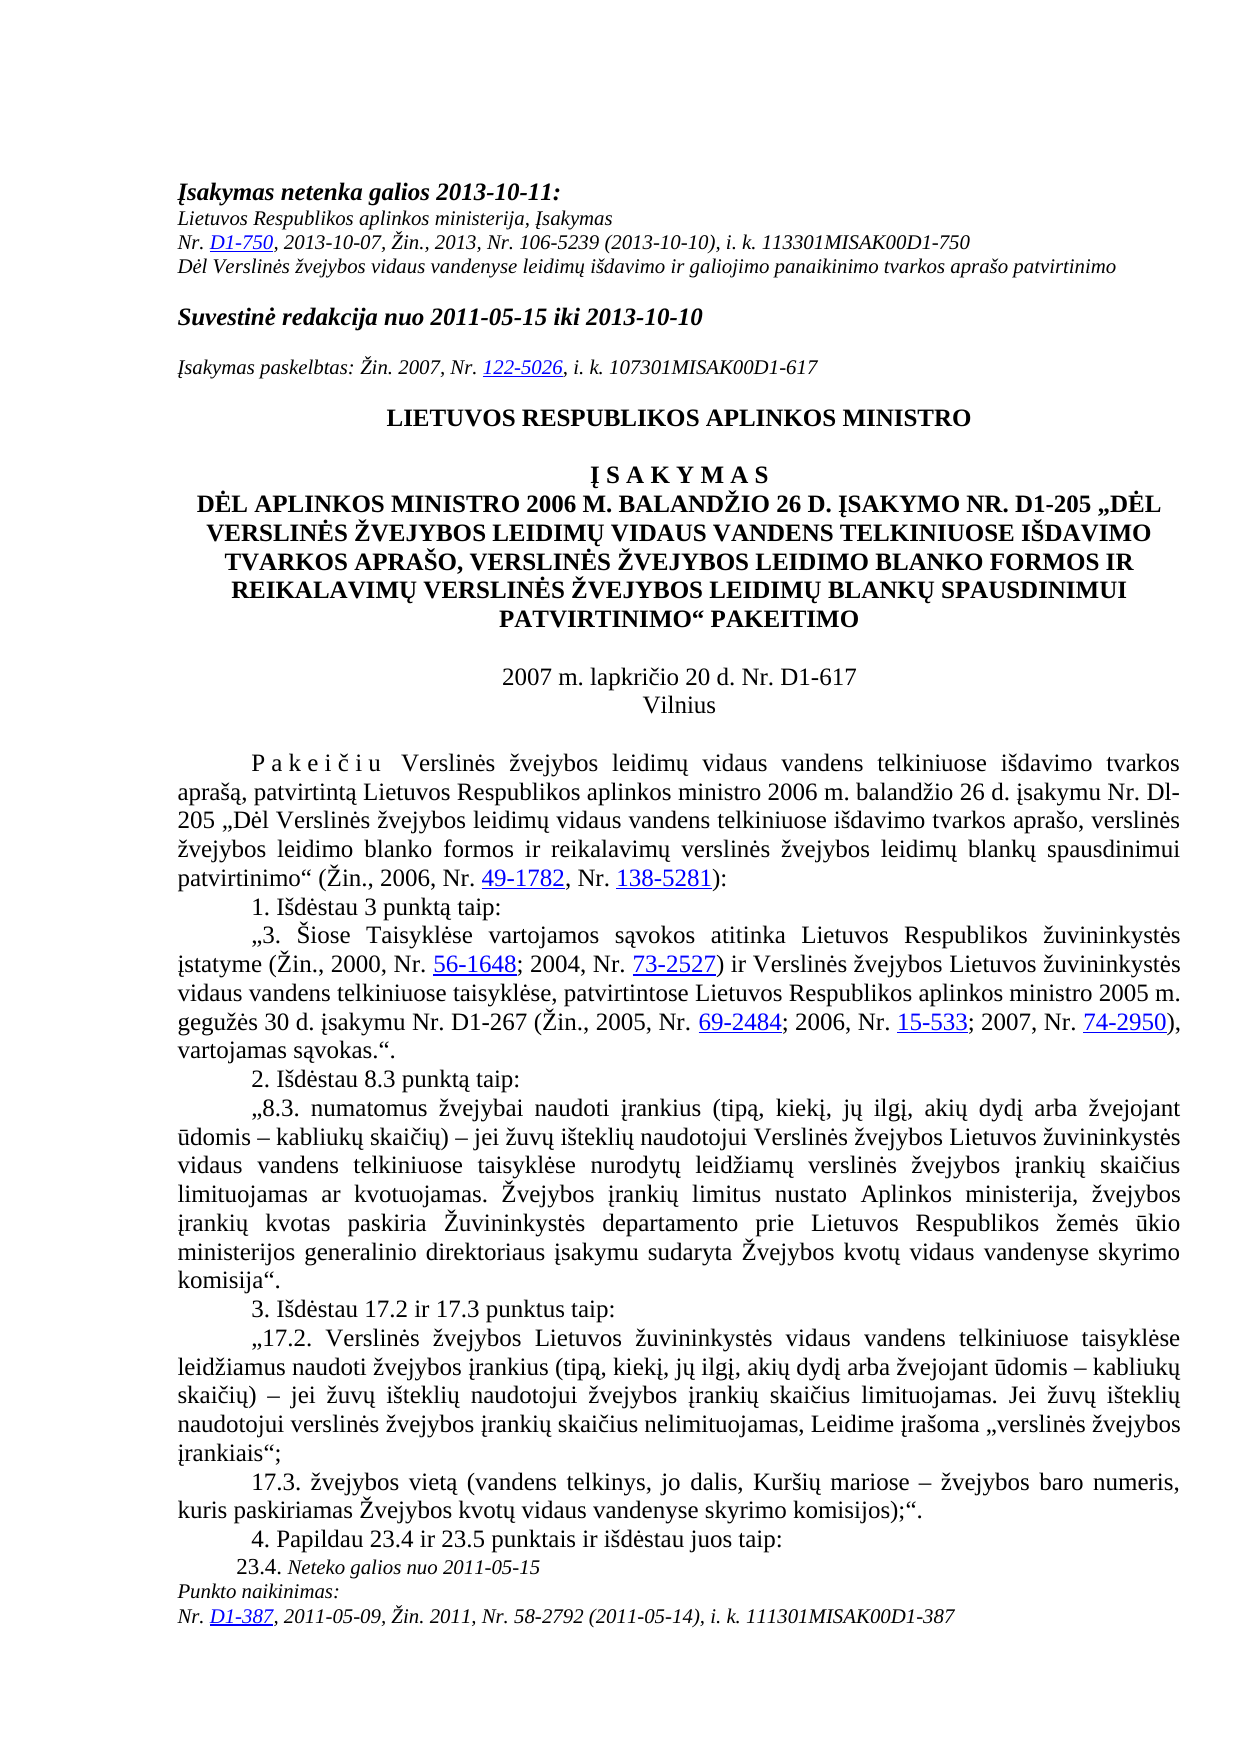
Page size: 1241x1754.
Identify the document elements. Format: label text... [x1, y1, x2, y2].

text „17.2. Verslinės žvejybos Lietuvos žuvininkystės vidaus vandens telkiniuose taisyklėse leidžiamus naudoti žvejybos įrankius (tipą, kiekį, jų ilgį, akių dydį arba žvejojant ūdomis – kabliukų skaičių) – jei žuvų išteklių naudotojui žvejybos įrankių skaičius limituojamas. Jei žuvų išteklių naudotojui verslinės žvejybos įrankių skaičius nelimituojamas, Leidime įrašoma „verslinės žvejybos įrankiais“; [177, 1323, 1181, 1467]
text 4. Papildau 23.4 ir 23.5 punktais ir išdėstau juos taip: [177, 1524, 1181, 1553]
text Nr. D1-750, 2013-10-07, Žin., 2013, Nr. 106-5239 (2013-10-10), i. k. 113301MISAK00D1-750 [177, 230, 1181, 254]
text DĖL APLINKOS MINISTRO 2006 M. BALANDŽIO 26 D. ĮSAKYMO NR. D1-205 „DĖL VERSLINĖS ŽVEJYBOS LEIDIMŲ VIDAUS VANDENS TELKINIUOSE IŠDAVIMO TVARKOS APRAŠO, VERSLINĖS ŽVEJYBOS LEIDIMO BLANKO FORMOS IR REIKALAVIMŲ VERSLINĖS ŽVEJYBOS LEIDIMŲ BLANKŲ SPAUSDINIMUI PATVIRTINIMO“ PAKEITIMO [177, 489, 1181, 633]
text Nr. D1-387, 2011-05-09, Žin. 2011, Nr. 58-2792 (2011-05-14), i. k. 111301MISAK00D1-387 [177, 1603, 1181, 1628]
text 23.4. Neteko galios nuo 2011-05-15 [177, 1553, 1181, 1579]
text Lietuvos Respublikos aplinkos ministerija, Įsakymas [177, 206, 1181, 230]
text LIETUVOS RESPUBLIKOS APLINKOS MINISTRO [177, 403, 1181, 432]
text Punkto naikinimas: [177, 1579, 1181, 1603]
text 1. Išdėstau 3 punktą taip: [177, 892, 1181, 921]
text 3. Išdėstau 17.2 ir 17.3 punktus taip: [177, 1294, 1181, 1323]
text Pakeičiu Verslinės žvejybos leidimų vidaus vandens telkiniuose išdavimo tvarkos aprašą, patvirtintą Lietuvos Respublikos aplinkos ministro 2006 m. balandžio 26 d. įsakymu Nr. Dl-205 „Dėl Verslinės žvejybos leidimų vidaus vandens telkiniuose išdavimo tvarkos aprašo, verslinės žvejybos leidimo blanko formos ir reikalavimų verslinės žvejybos leidimų blankų spausdinimui patvirtinimo“ (Žin., 2006, Nr. 49-1782, Nr. 138-5281): [177, 748, 1181, 892]
text Įsakymas paskelbtas: Žin. 2007, Nr. 122-5026, i. k. 107301MISAK00D1-617 [177, 355, 1181, 379]
text Vilnius [177, 691, 1181, 719]
text Į S A K Y M A S [177, 461, 1181, 489]
text 2007 m. lapkričio 20 d. Nr. D1-617 [177, 662, 1181, 691]
text 17.3. žvejybos vietą (vandens telkinys, jo dalis, Kuršių mariose – žvejybos baro numeris, kuris paskiriamas Žvejybos kvotų vidaus vandenyse skyrimo komisijos);“. [177, 1467, 1181, 1524]
text „8.3. numatomus žvejybai naudoti įrankius (tipą, kiekį, jų ilgį, akių dydį arba žvejojant ūdomis – kabliukų skaičių) – jei žuvų išteklių naudotojui Verslinės žvejybos Lietuvos žuvininkystės vidaus vandens telkiniuose taisyklėse nurodytų leidžiamų verslinės žvejybos įrankių skaičius limituojamas ar kvotuojamas. Žvejybos įrankių limitus nustato Aplinkos ministerija, žvejybos įrankių kvotas paskiria Žuvininkystės departamento prie Lietuvos Respublikos žemės ūkio ministerijos generalinio direktoriaus įsakymu sudaryta Žvejybos kvotų vidaus vandenyse skyrimo komisija“. [177, 1093, 1181, 1294]
text Įsakymas netenka galios 2013-10-11: [177, 177, 1181, 206]
text „3. Šiose Taisyklėse vartojamos sąvokos atitinka Lietuvos Respublikos žuvininkystės įstatyme (Žin., 2000, Nr. 56-1648; 2004, Nr. 73-2527) ir Verslinės žvejybos Lietuvos žuvininkystės vidaus vandens telkiniuose taisyklėse, patvirtintose Lietuvos Respublikos aplinkos ministro 2005 m. gegužės 30 d. įsakymu Nr. D1-267 (Žin., 2005, Nr. 69-2484; 2006, Nr. 15-533; 2007, Nr. 74-2950), vartojamas sąvokas.“. [177, 921, 1181, 1064]
text Dėl Verslinės žvejybos vidaus vandenyse leidimų išdavimo ir galiojimo panaikinimo tvarkos aprašo patvirtinimo [177, 254, 1181, 278]
text Suvestinė redakcija nuo 2011-05-15 iki 2013-10-10 [177, 302, 1181, 331]
text 2. Išdėstau 8.3 punktą taip: [177, 1064, 1181, 1093]
